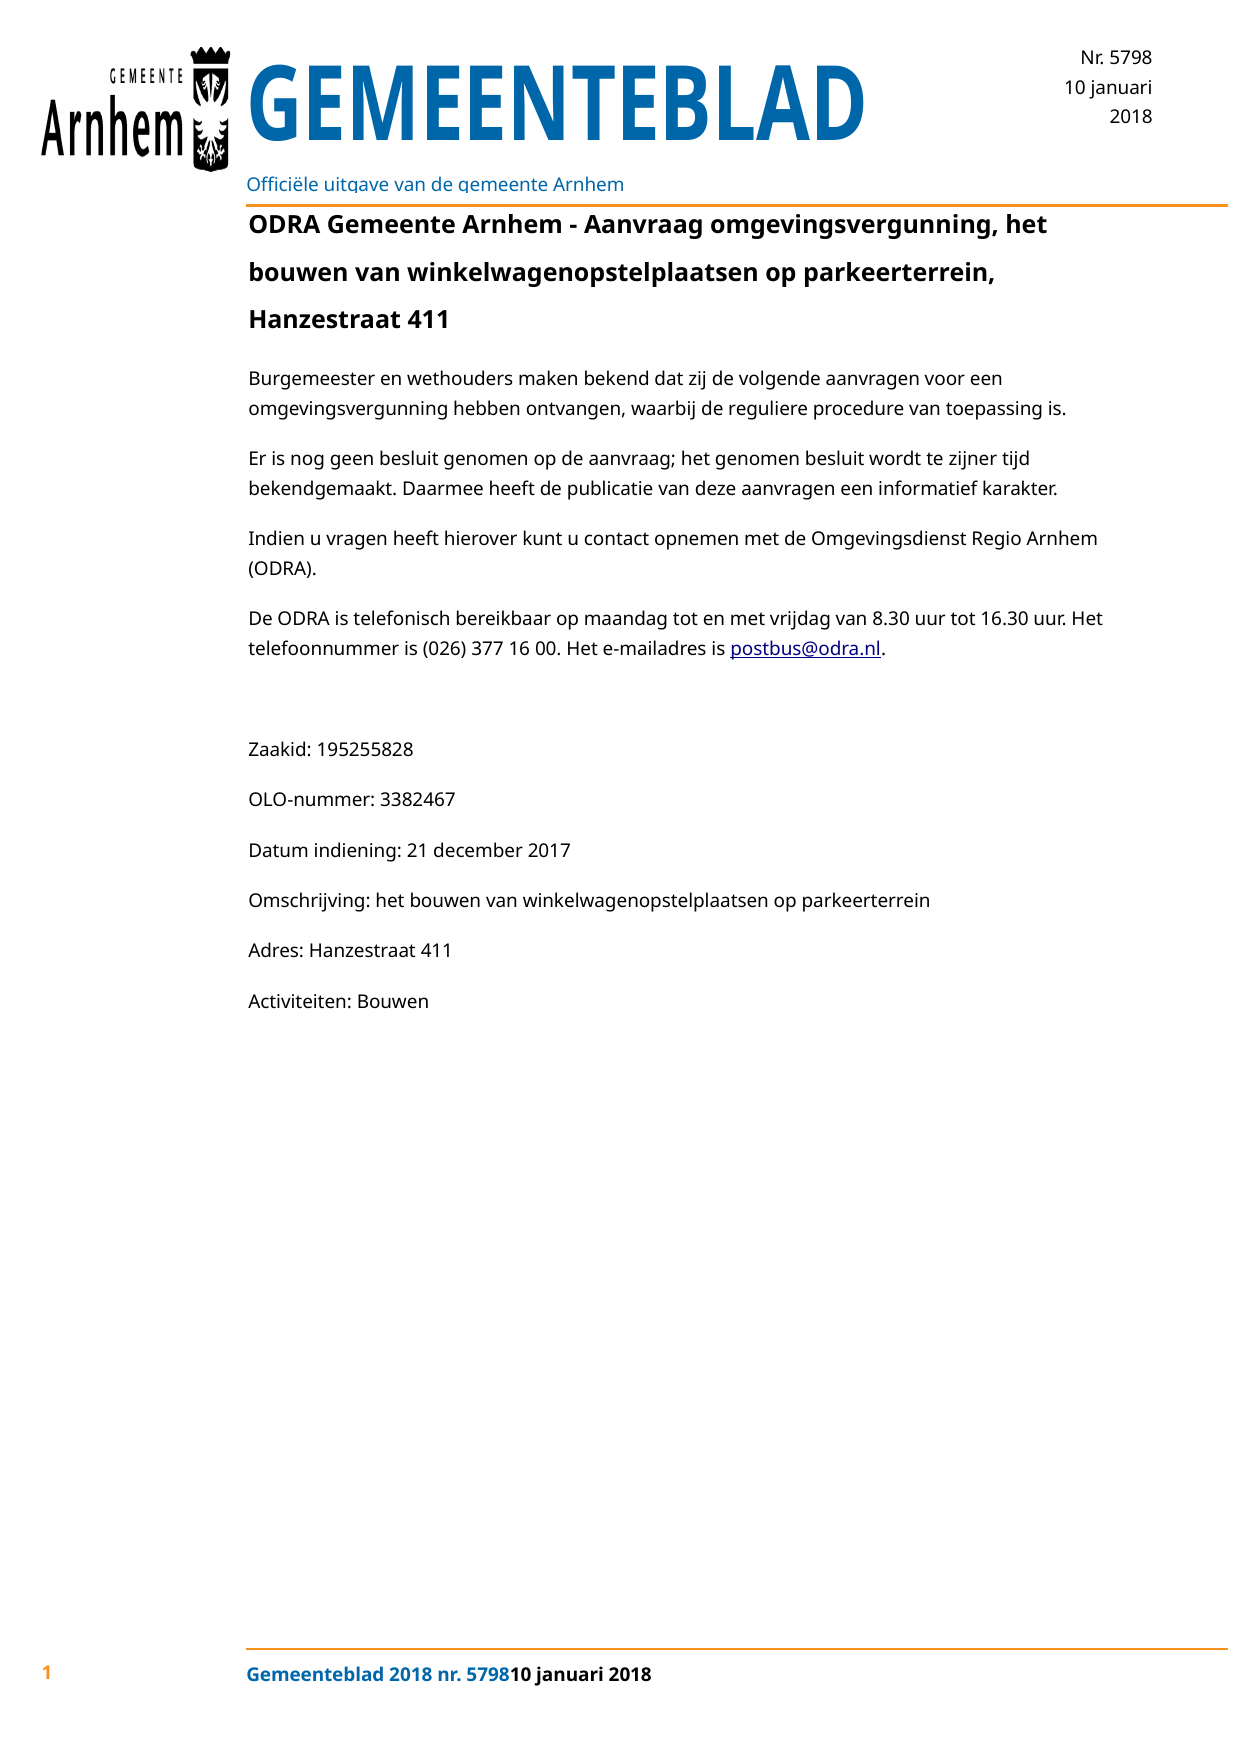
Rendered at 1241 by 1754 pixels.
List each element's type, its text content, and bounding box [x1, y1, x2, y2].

text OLO-nummer: 3382467 [248, 786, 1152, 812]
text Zaakid: 195255828 [248, 736, 1152, 762]
text Er is nog geen besluit genomen op de aanvraag; het genomen besluit wordt te zijner tijd bekendgemaakt. Daarmee heeft de publicatie van deze aanvragen een informatief karakter. [248, 446, 1152, 501]
text Indien u vragen heeft hierover kunt u contact opnemen met de Omgevingsdienst Regio Arnhem (ODRA). [248, 526, 1152, 581]
text Activiteiten: Bouwen [248, 988, 1152, 1014]
text Omschrijving: het bouwen van winkelwagenopstelplaatsen op parkeerterrein [248, 887, 1152, 913]
text Adres: Hanzestraat 411 [248, 938, 1152, 963]
text Burgemeester en wethouders maken bekend dat zij de volgende aanvragen voor een omgevingsvergunning hebben ontvangen, waarbij de reguliere procedure van toepassing is. [248, 366, 1152, 421]
text Datum indiening: 21 december 2017 [248, 837, 1152, 862]
text De ODRA is telefonisch bereikbaar op maandag tot en met vrijdag van 8.30 uur tot 16.30 uur. Het telefoonnummer is (026) 377 16 00. Het e-mailadres is postbus@odra.nl. [248, 606, 1152, 661]
picture [41, 47, 231, 172]
text ODRA Gemeente Arnhem - Aanvraag omgevingsvergunning, het bouwen van winkelwagenopstelplaatsen op parkeerterrein, Hanzestraat 411 [248, 207, 1152, 336]
